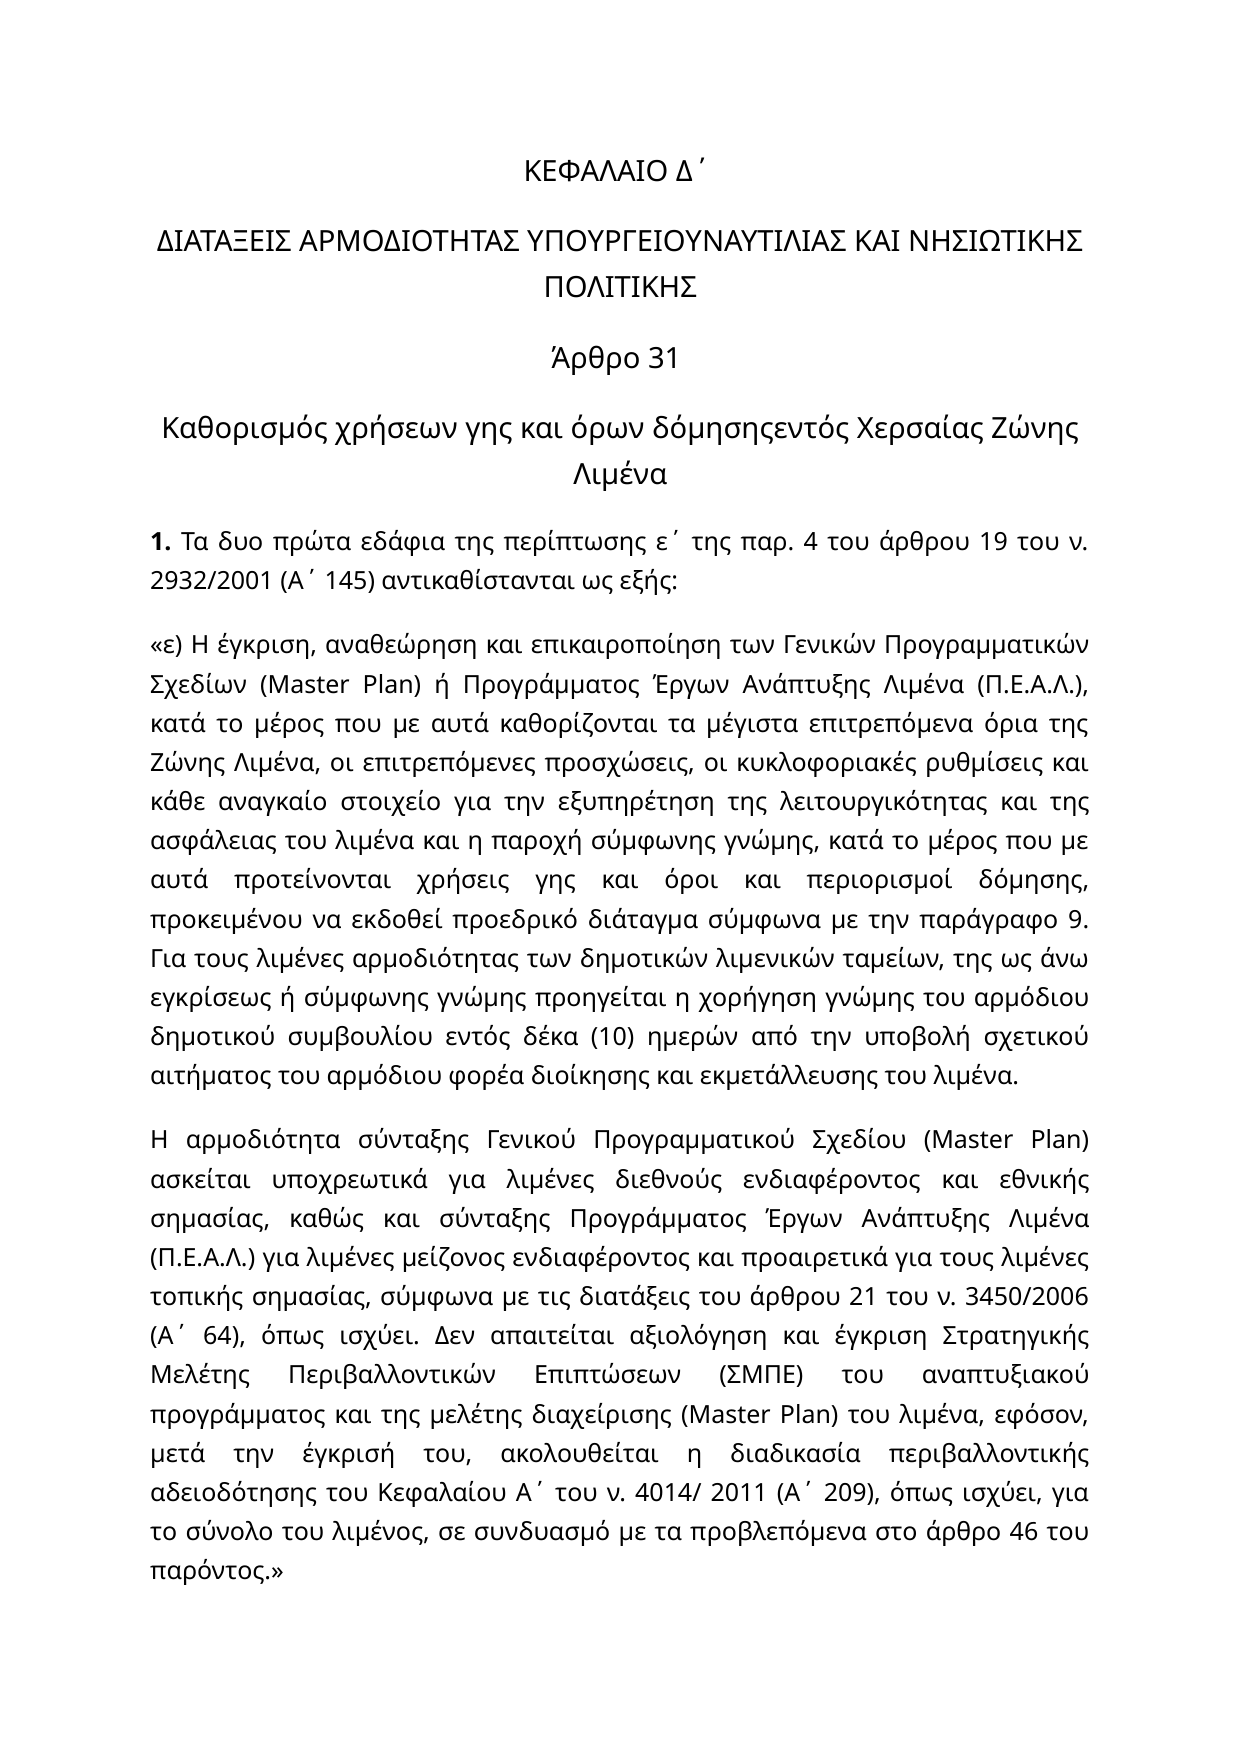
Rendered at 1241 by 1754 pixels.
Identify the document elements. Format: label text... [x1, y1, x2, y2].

subtitle ΚΕΦΑΛΑΙΟ Δ΄ [150, 150, 1090, 190]
text «ε) Η έγκριση, αναθεώρηση και επικαιροποίηση των Γενικών Προγραμματικών Σχεδίων (Master Plan) ή Προγράμματος Έργων Ανάπτυξης Λιμένα (Π.Ε.Α.Λ.), κατά το μέρος που με αυτά καθορίζονται τα μέγιστα επιτρεπόμενα όρια της Ζώνης Λιμένα, οι επιτρεπόμενες προσχώσεις, οι κυκλοφοριακές ρυθμίσεις και κάθε αναγκαίο στοιχείο για την εξυπηρέτηση της λειτουργικότητας και της ασφάλειας του λιμένα και η παροχή σύμφωνης γνώμης, κατά το μέρος που με αυτά προτείνονται χρήσεις γης και όροι και περιορισμοί δόμησης, προκειμένου να εκδοθεί προεδρικό διάταγμα σύμφωνα με την παράγραφο 9. Για τους λιμένες αρμοδιότητας των δημοτικών λιμενικών ταμείων, της ως άνω εγκρίσεως ή σύμφωνης γνώμης προηγείται η χορήγηση γνώμης του αρμόδιου δημοτικού συμβουλίου εντός δέκα (10) ημερών από την υποβολή σχετικού αιτήματος του αρμόδιου φορέα διοίκησης και εκμετάλλευσης του λιμένα. [150, 627, 1090, 1092]
text 1. Τα δυο πρώτα εδάφια της περίπτωσης ε΄ της παρ. 4 του άρθρου 19 του ν. 2932/2001 (Α΄ 145) αντικαθίστανται ως εξής: [150, 524, 1090, 597]
subtitle Άρθρο 31 [150, 337, 1090, 377]
subtitle Καθορισμός χρήσεων γης και όρων δόμησηςεντός Χερσαίας Ζώνης Λιμένα [150, 407, 1090, 493]
text Η αρμοδιότητα σύνταξης Γενικού Προγραμματικού Σχεδίου (Master Plan) ασκείται υποχρεωτικά για λιμένες διεθνούς ενδιαφέροντος και εθνικής σημασίας, καθώς και σύνταξης Προγράμματος Έργων Ανάπτυξης Λιμένα (Π.Ε.Α.Λ.) για λιμένες μείζονος ενδιαφέροντος και προαιρετικά για τους λιμένες τοπικής σημασίας, σύμφωνα με τις διατάξεις του άρθρου 21 του ν. 3450/2006 (Α΄ 64), όπως ισχύει. Δεν απαιτείται αξιολόγηση και έγκριση Στρατηγικής Μελέτης Περιβαλλοντικών Επιπτώσεων (ΣΜΠΕ) του αναπτυξιακού προγράμματος και της μελέτης διαχείρισης (Master Plan) του λιμένα, εφόσον, μετά την έγκρισή του, ακολουθείται η διαδικασία περιβαλλοντικής αδειοδότησης του Κεφαλαίου Α΄ του ν. 4014/ 2011 (Α΄ 209), όπως ισχύει, για το σύνολο του λιμένος, σε συνδυασμό με τα προβλεπόμενα στο άρθρο 46 του παρόντος.» [150, 1122, 1090, 1587]
subtitle ΔΙΑΤΑΞΕΙΣ ΑΡΜΟΔΙΟΤΗΤΑΣ ΥΠΟΥΡΓΕΙΟΥΝΑΥΤΙΛΙΑΣ ΚΑΙ ΝΗΣΙΩΤΙΚΗΣ ΠΟΛΙΤΙΚΗΣ [150, 221, 1090, 306]
